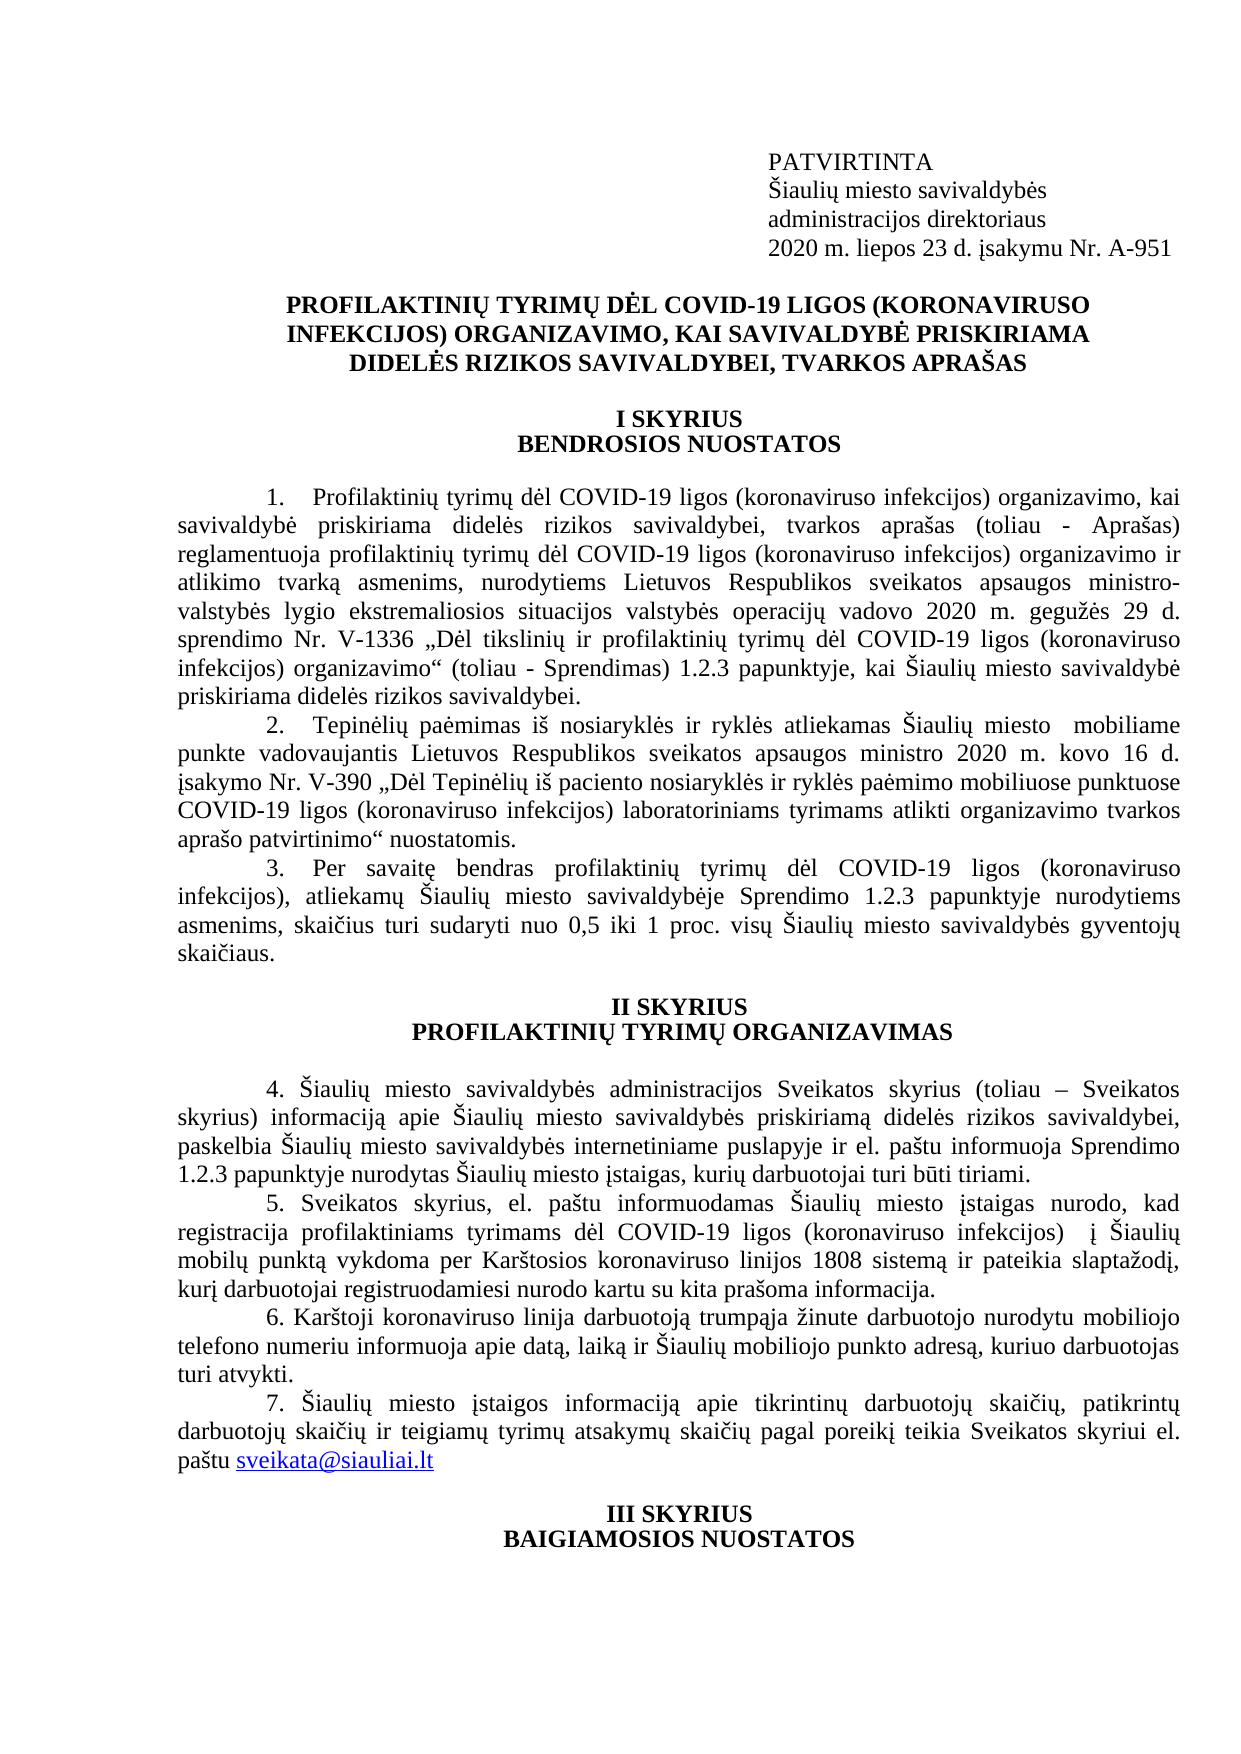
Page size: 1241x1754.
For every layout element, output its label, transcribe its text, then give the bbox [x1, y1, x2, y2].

text 6. Karštoji koronaviruso linija darbuotoją trumpąja žinute darbuotojo nurodytu mobiliojo telefono numeriu informuoja apie datą, laiką ir Šiaulių mobiliojo punkto adresą, kuriuo darbuotojas turi atvykti. [177, 1303, 1181, 1388]
text 7. Šiaulių miesto įstaigos informaciją apie tikrintinų darbuotojų skaičių, patikrintų darbuotojų skaičių ir teigiamų tyrimų atsakymų skaičių pagal poreikį teikia Sveikatos skyriui el. paštu sveikata@siauliai.lt [177, 1388, 1181, 1474]
text 5. Sveikatos skyrius, el. paštu informuodamas Šiaulių miesto įstaigas nurodo, kad registracija profilaktiniams tyrimams dėl COVID-19 ligos (koronaviruso infekcijos) į Šiaulių mobilų punktą vykdoma per Karštosios koronaviruso linijos 1808 sistemą ir pateikia slaptažodį, kurį darbuotojai registruodamiesi nurodo kartu su kita prašoma informacija. [177, 1188, 1181, 1303]
text Šiaulių miesto savivaldybės administracijos direktoriaus [768, 176, 1181, 233]
text II SKYRIUS [177, 996, 1181, 1021]
text BAIGIAMOSIOS NUOSTATOS [177, 1527, 1181, 1552]
text BENDROSIOS NUOSTATOS [177, 432, 1181, 457]
text PATVIRTINTA [768, 148, 1181, 176]
text 1. Profilaktinių tyrimų dėl COVID-19 ligos (koronaviruso infekcijos) organizavimo, kai savivaldybė priskiriama didelės rizikos savivaldybei, tvarkos aprašas (toliau - Aprašas) reglamentuoja profilaktinių tyrimų dėl COVID-19 ligos (koronaviruso infekcijos) organizavimo ir atlikimo tvarką asmenims, nurodytiems Lietuvos Respublikos sveikatos apsaugos ministro-valstybės lygio ekstremaliosios situacijos valstybės operacijų vadovo 2020 m. gegužės 29 d. sprendimo Nr. V-1336 „Dėl tikslinių ir profilaktinių tyrimų dėl COVID-19 ligos (koronaviruso infekcijos) organizavimo“ (toliau - Sprendimas) 1.2.3 papunktyje, kai Šiaulių miesto savivaldybė priskiriama didelės rizikos savivaldybei. [177, 482, 1181, 710]
text PROFILAKTINIŲ TYRIMŲ ORGANIZAVIMAS [177, 1021, 1181, 1046]
text 2020 m. liepos 23 d. įsakymu Nr. A-951 [768, 233, 1181, 262]
text I SKYRIUS [177, 407, 1181, 432]
text 3. Per savaitę bendras profilaktinių tyrimų dėl COVID-19 ligos (koronaviruso infekcijos), atliekamų Šiaulių miesto savivaldybėje Sprendimo 1.2.3 papunktyje nurodytiems asmenims, skaičius turi sudaryti nuo 0,5 iki 1 proc. visų Šiaulių miesto savivaldybės gyventojų skaičiaus. [177, 853, 1181, 967]
text 4. Šiaulių miesto savivaldybės administracijos Sveikatos skyrius (toliau – Sveikatos skyrius) informaciją apie Šiaulių miesto savivaldybės priskiriamą didelės rizikos savivaldybei, paskelbia Šiaulių miesto savivaldybės internetiniame puslapyje ir el. paštu informuoja Sprendimo 1.2.3 papunktyje nurodytas Šiaulių miesto įstaigas, kurių darbuotojai turi būti tiriami. [177, 1074, 1181, 1188]
text PROFILAKTINIŲ TYRIMŲ DĖL COVID-19 LIGOS (KORONAVIRUSO INFEKCIJOS) ORGANIZAVIMO, KAI SAVIVALDYBĖ PRISKIRIAMA DIDELĖS RIZIKOS SAVIVALDYBEI, TVARKOS APRAŠAS [269, 290, 1107, 377]
text III SKYRIUS [177, 1502, 1181, 1527]
text 2. Tepinėlių paėmimas iš nosiaryklės ir ryklės atliekamas Šiaulių miesto mobiliame punkte vadovaujantis Lietuvos Respublikos sveikatos apsaugos ministro 2020 m. kovo 16 d. įsakymo Nr. V-390 „Dėl Tepinėlių iš paciento nosiaryklės ir ryklės paėmimo mobiliuose punktuose COVID-19 ligos (koronaviruso infekcijos) laboratoriniams tyrimams atlikti organizavimo tvarkos aprašo patvirtinimo“ nuostatomis. [177, 710, 1181, 853]
